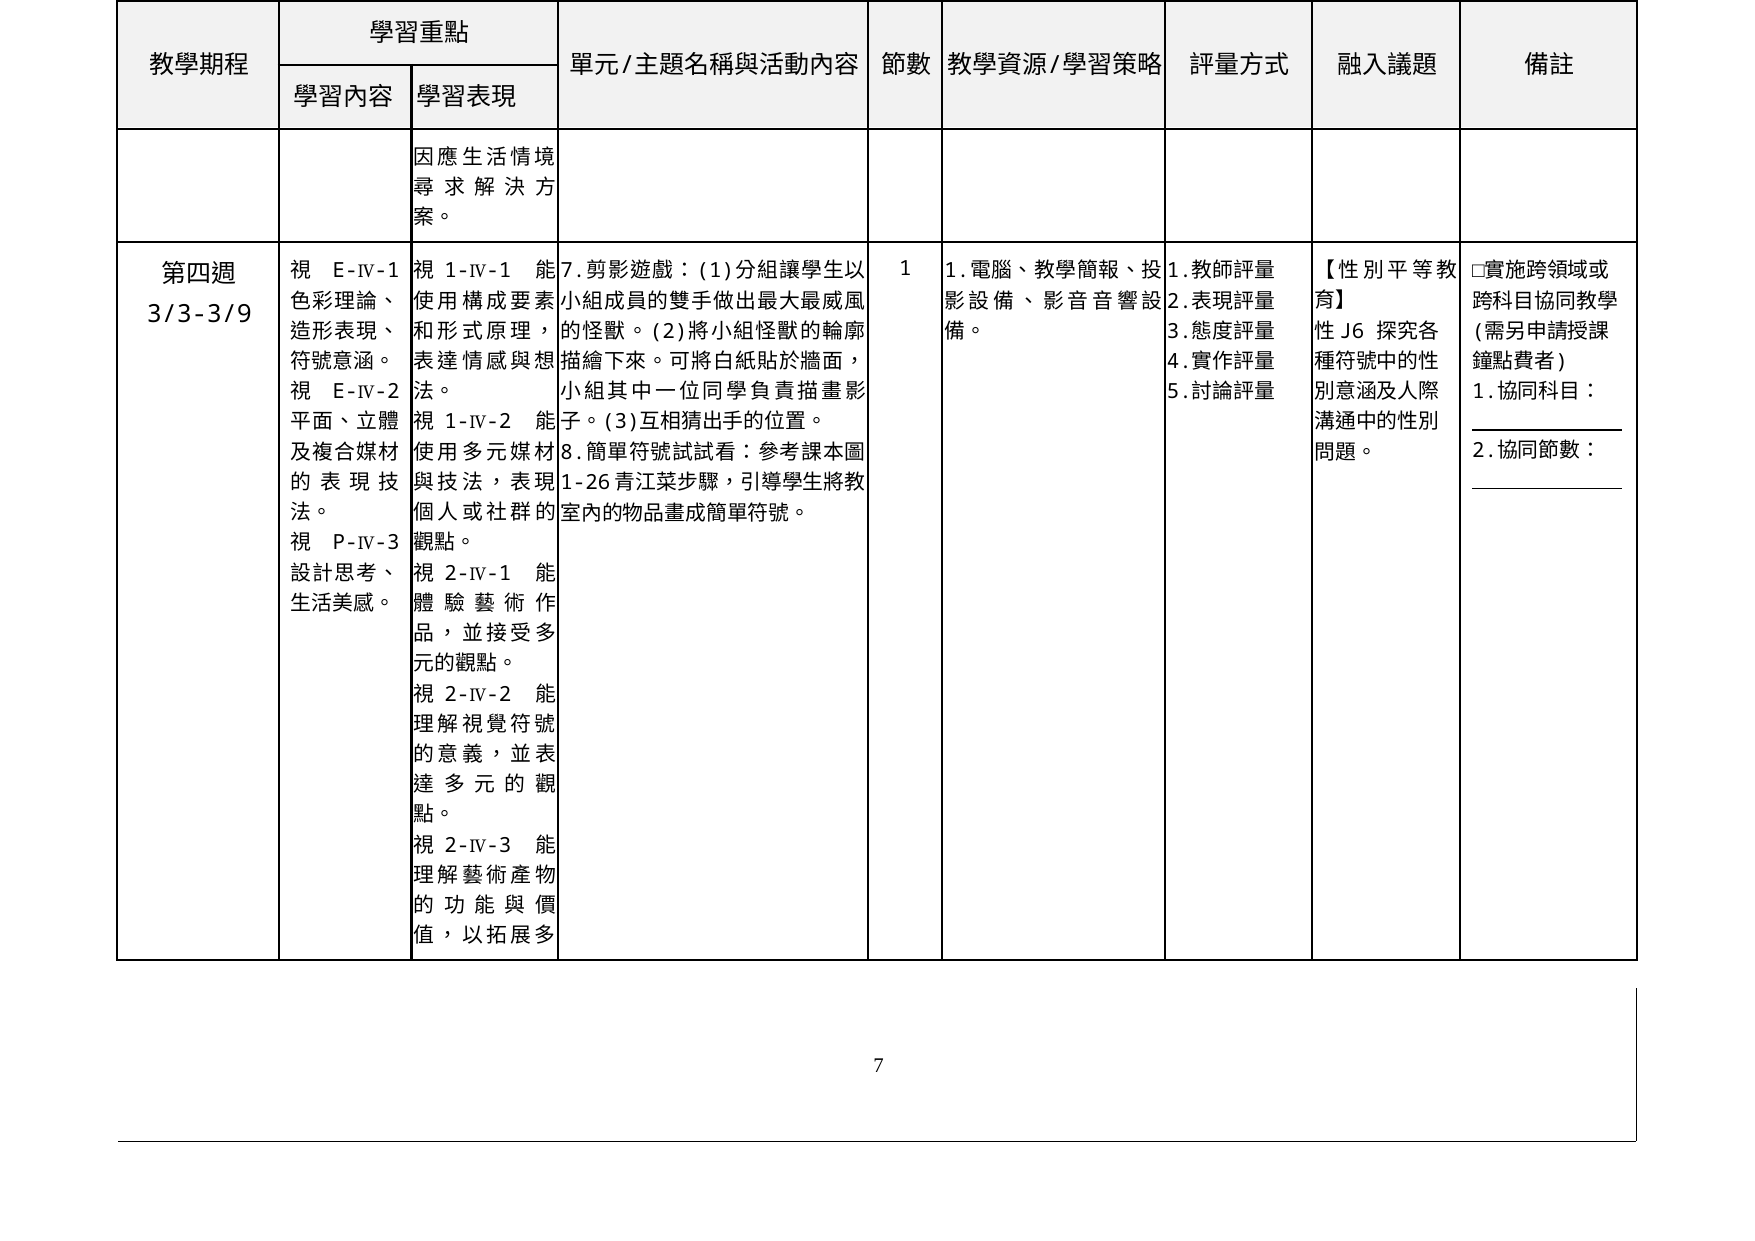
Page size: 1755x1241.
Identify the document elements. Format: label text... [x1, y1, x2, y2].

table_header 融入議題 [1313, 2, 1459, 127]
table_cell 視E-Ⅳ-1 色彩理論、造形表現、符號意涵。 視E-Ⅳ-2 平面、立體及複合媒材的表現技法。 視P-Ⅳ-3 設計思考、生活美感。 [280, 243, 410, 959]
table_cell [1166, 130, 1311, 241]
table_cell 7.剪影遊戲：(1)分組讓學生以小組成員的雙手做出最大最威風的怪獸。(2)將小組怪獸的輪廓描繪下來。可將白紙貼於牆面，小組其中一位同學負責描畫影子。(3)互相猜出手的位置。 8.簡單符號試試看：參考課本圖1-26青江菜步驟，引導學生將教室內的物品畫成簡單符號。 [559, 243, 867, 959]
table_cell [1313, 130, 1459, 241]
table_cell [869, 130, 941, 241]
table_cell 【性別平等教育】 性J6 探究各種符號中的性別意涵及人際溝通中的性別問題。 [1313, 243, 1459, 959]
table_header 單元/主題名稱與活動內容 [559, 2, 867, 127]
table_header 評量方式 [1166, 2, 1311, 127]
table_cell [559, 130, 867, 241]
table_cell 學習內容 [280, 66, 410, 127]
table_cell [280, 130, 410, 241]
table_header 教學期程 [118, 2, 278, 127]
table_cell 第四週 3/3-3/9 [118, 243, 278, 959]
table_header 備註 [1461, 2, 1636, 127]
table_cell 1 [869, 243, 941, 959]
table_cell [943, 130, 1164, 241]
table_cell 視1-Ⅳ-1 能使用構成要素和形式原理，表達情感與想法。 視1-Ⅳ-2 能使用多元媒材與技法，表現個人或社群的觀點。 視2-Ⅳ-1 能體驗藝術作品，並接受多元的觀點。 視2-Ⅳ-2 能理解視覺符號的意義，並表達多元的觀點。 視2-Ⅳ-3 能理解藝術產物的功能與價值，以拓展多 [413, 243, 557, 959]
table_cell 1.教師評量 2.表現評量 3.態度評量 4.實作評量 5.討論評量 [1166, 243, 1311, 959]
table_cell 因應生活情境尋求解決方案。 [413, 130, 557, 241]
table_cell [1461, 130, 1636, 241]
table_cell □實施跨領域或跨科目協同教學(需另申請授課鐘點費者) 1.協同科目： 2.協同節數： [1461, 243, 1636, 959]
table_header 學習重點 [280, 2, 557, 64]
table_header 節數 [869, 2, 941, 127]
table_header 教學資源/學習策略 [943, 2, 1164, 127]
table_cell 學習表現 [413, 66, 557, 127]
table_cell 1.電腦、教學簡報、投影設備、影音音響設備。 [943, 243, 1164, 959]
table_cell [118, 130, 278, 241]
